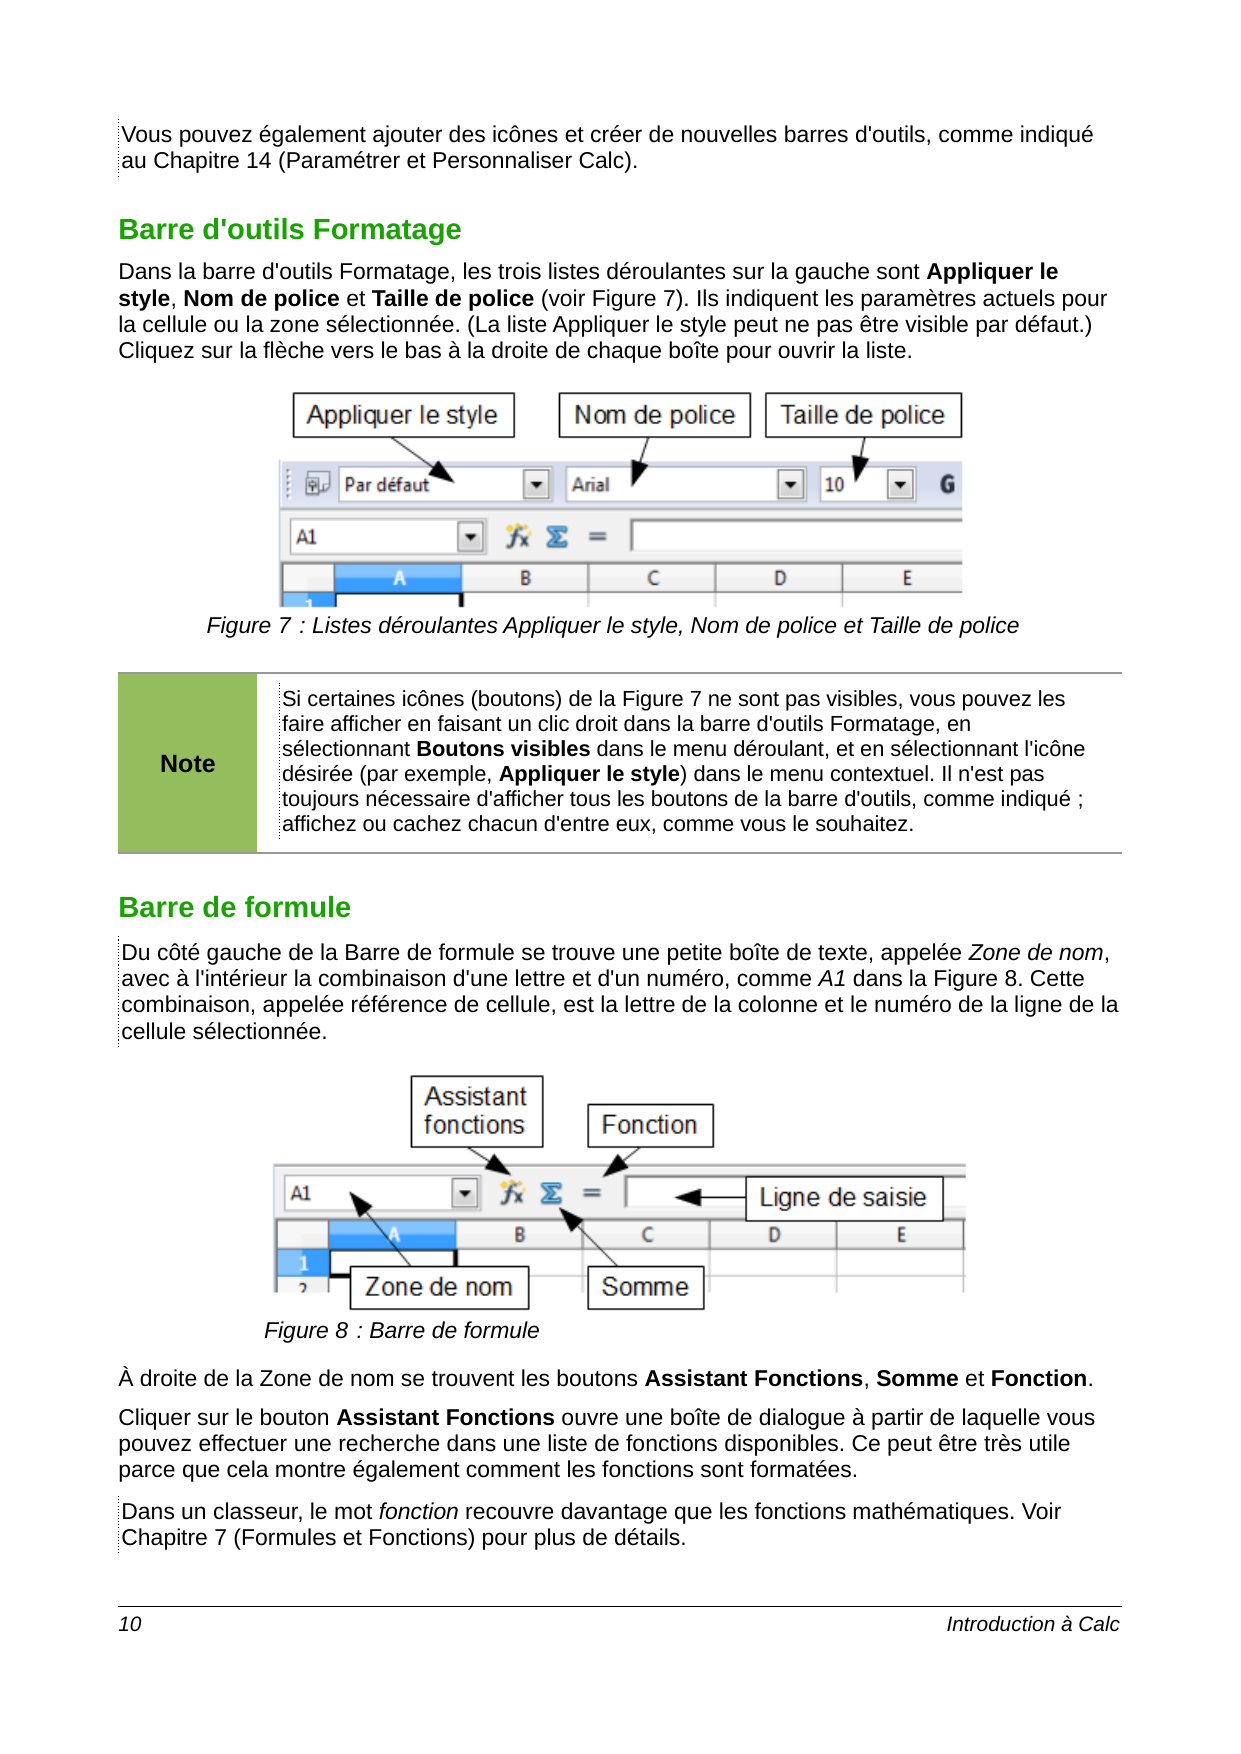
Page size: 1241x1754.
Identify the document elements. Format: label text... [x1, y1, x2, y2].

text Figure 7 : Listes déroulantes Appliquer le style, Nom de police et Taille de police [206, 388, 1034, 638]
text Cliquer sur le bouton Assistant Fonctions ouvre une boîte de dialogue à partir de laquelle vous pouvez effectuer une recherche dans une liste de fonctions disponibles. Ce peut être très utile parce que cela montre également comment les fonctions sont formatées. [118, 1403, 1122, 1482]
text Vous pouvez également ajouter des icônes et créer de nouvelles barres d'outils, comme indiqué au Chapitre 14 (Paramétrer et Personnaliser Calc). [118, 118, 1122, 177]
subtitle Barre de formule [118, 890, 1122, 923]
table_header Si certaines icônes (boutons) de la Figure 7 ne sont pas visibles, vous pouvez les faire afficher en faisant un clic droit dans la barre d'outils Formatage, en sélectionnant Boutons visibles dans le menu déroulant, et en sélectionnant l'icône désirée (par exemple, Appliquer le style) dans le menu contextuel. Il n'est pas toujours nécessaire d'afficher tous les boutons de la barre d'outils, comme indiqué ; affichez ou cachez chacun d'entre eux, comme vous le souhaitez. [258, 674, 1122, 852]
text Figure 8 : Barre de formule [264, 1318, 976, 1344]
picture [264, 1072, 977, 1318]
text Dans un classeur, le mot fonction recouvre davantage que les fonctions mathématiques. Voir Chapitre 7 (Formules et Fonctions) pour plus de détails. [118, 1495, 1122, 1553]
table_header Note [118, 674, 257, 852]
text Du côté gauche de la Barre de formule se trouve une petite boîte de texte, appelée Zone de nom, avec à l'intérieur la combinaison d'une lettre et d'un numéro, comme A1 dans la Figure 8. Cette combinaison, appelée référence de cellule, est la lettre de la colonne et le numéro de la ligne de la cellule sélectionnée. [118, 936, 1122, 1047]
text Dans la barre d'outils Formatage, les trois listes déroulantes sur la gauche sont Appliquer le style, Nom de police et Taille de police (voir Figure 7). Ils indiquent les paramètres actuels pour la cellule ou la zone sélectionnée. (La liste Appliquer le style peut ne pas être visible par défaut.) Cliquez sur la flèche vers le bas à la droite de chaque boîte pour ouvrir la liste. [118, 258, 1122, 363]
text À droite de la Zone de nom se trouvent les boutons Assistant Fonctions, Somme et Fonction. [118, 1364, 1122, 1391]
subtitle Barre d'outils Formatage [118, 212, 1122, 246]
picture [265, 388, 975, 612]
